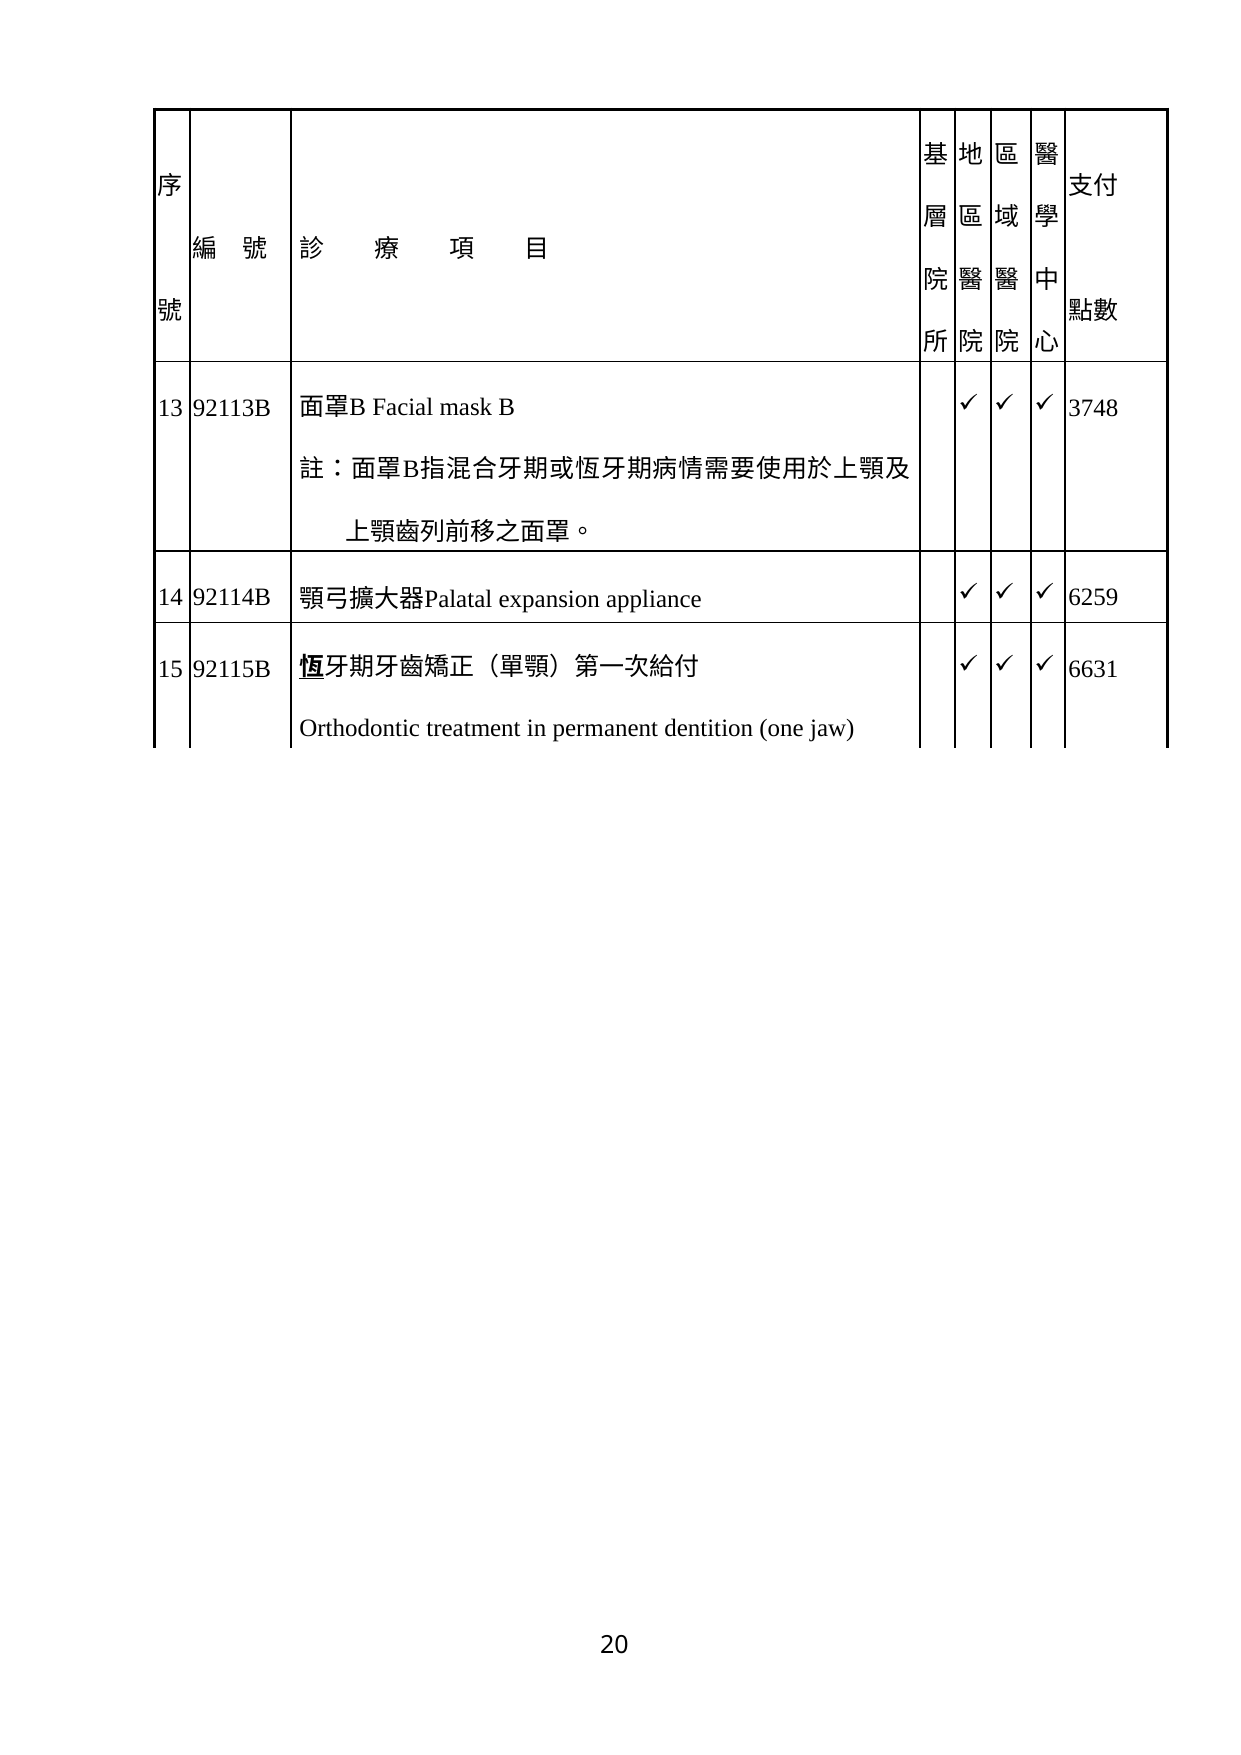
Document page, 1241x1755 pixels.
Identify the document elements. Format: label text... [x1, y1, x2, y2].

table_cell 面罩B Facial mask B 註：面罩B指混合牙期或恆牙期病情需要使用於上顎及上顎齒列前移之面罩。 [292, 362, 919, 550]
table_header 區 域 醫 院 [992, 111, 1030, 361]
table_cell 6259 [1066, 552, 1166, 621]
table_cell 恆牙期牙齒矯正（單顎）第一次給付 Orthodontic treatment in permanent dentition (one jaw) [292, 623, 919, 748]
table_cell  [992, 362, 1030, 550]
table_cell 3748 [1066, 362, 1166, 550]
table_cell 顎弓擴大器Palatal expansion appliance [292, 552, 919, 621]
table_header 醫 學 中 心 [1032, 111, 1064, 361]
table_cell  [956, 623, 990, 748]
table_cell 92115B [191, 623, 290, 748]
table_cell [921, 623, 954, 748]
table_header 診 療 項 目 [292, 111, 919, 361]
table_cell 92113B [191, 362, 290, 550]
table_cell 15 [156, 623, 189, 748]
table_cell  [1032, 362, 1064, 550]
table_cell  [992, 552, 1030, 621]
table_cell 14 [156, 552, 189, 621]
table_cell  [956, 552, 990, 621]
table_header 序 號 [156, 111, 189, 361]
table_cell  [1032, 623, 1064, 748]
table_cell [921, 362, 954, 550]
table_cell 6631 [1066, 623, 1166, 748]
table_header 編 號 [191, 111, 290, 361]
table_cell [921, 552, 954, 621]
table_cell  [1032, 552, 1064, 621]
table_cell 92114B [191, 552, 290, 621]
table_header 基 層 院 所 [921, 111, 954, 361]
table_header 地 區 醫 院 [956, 111, 990, 361]
table_cell  [956, 362, 990, 550]
table_cell  [992, 623, 1030, 748]
table_cell 13 [156, 362, 189, 550]
table_header 支付 點數 [1066, 111, 1166, 361]
